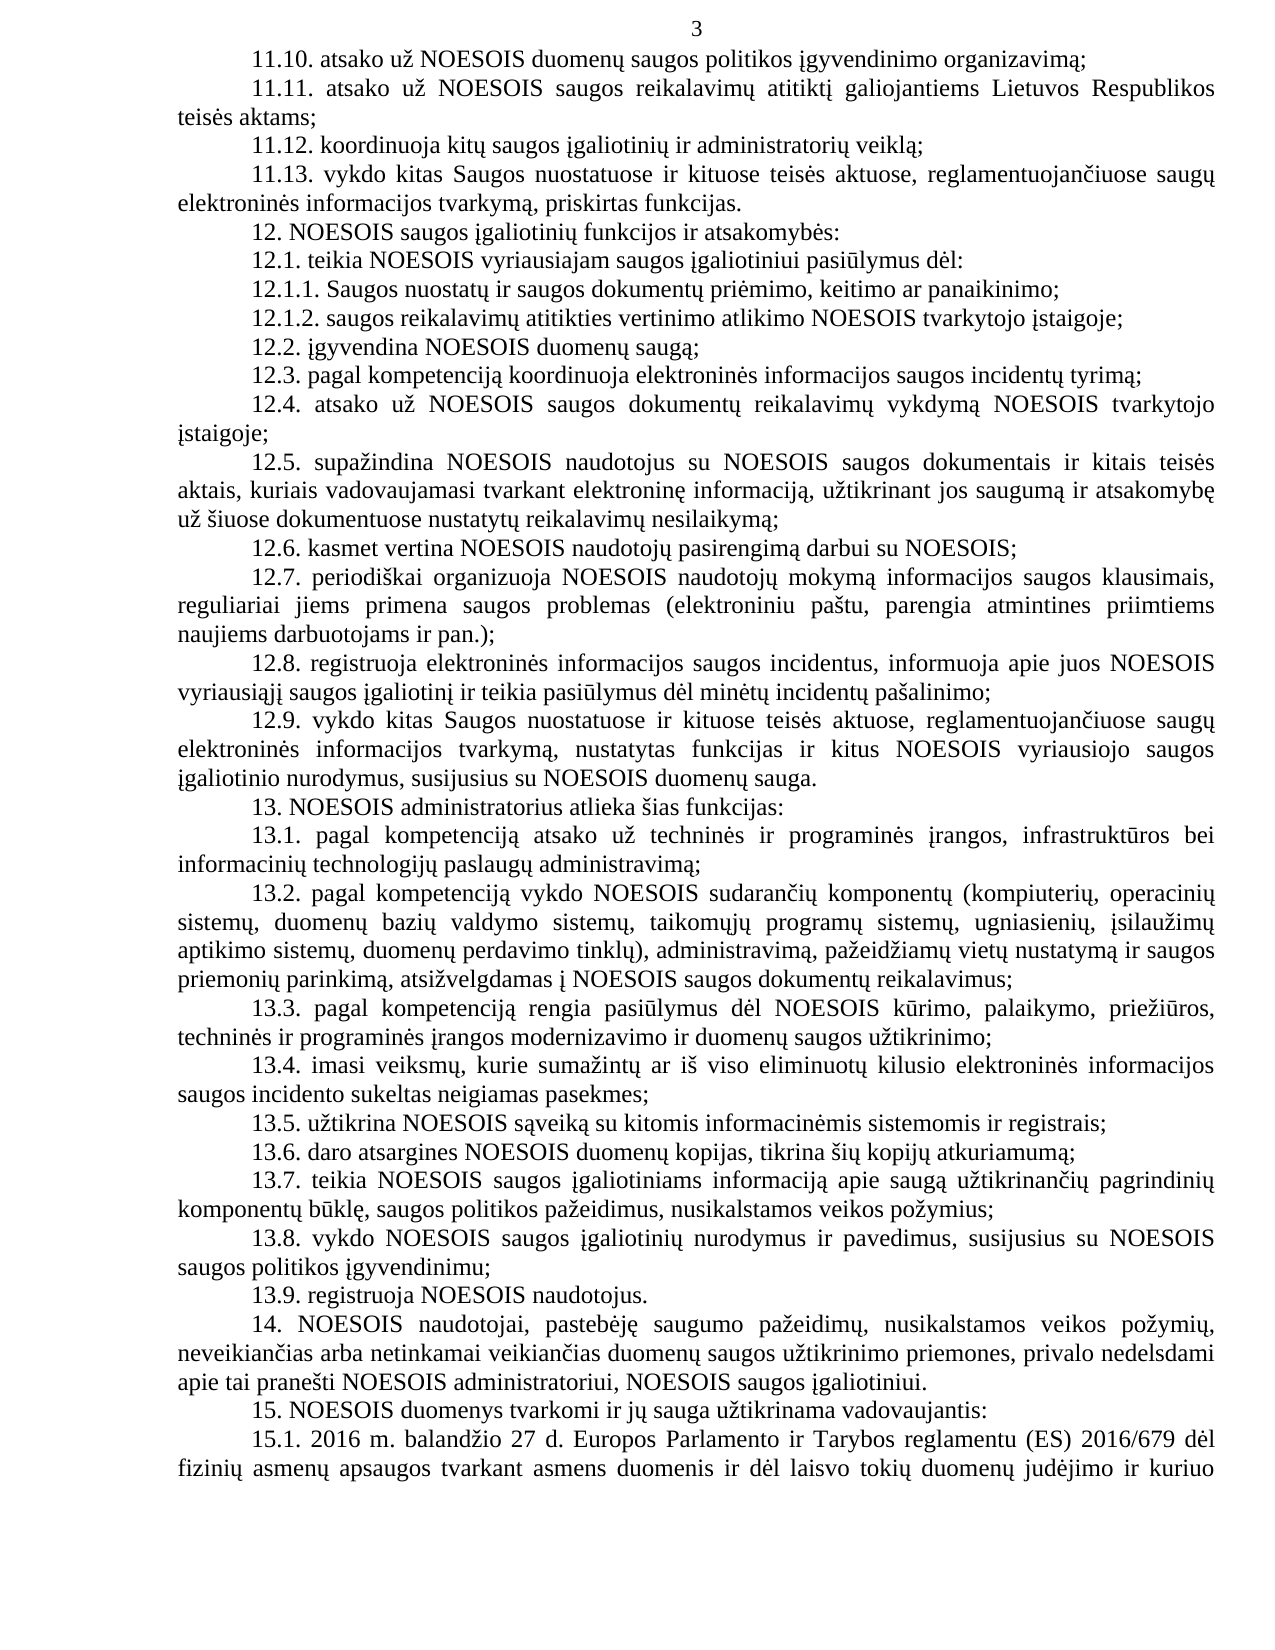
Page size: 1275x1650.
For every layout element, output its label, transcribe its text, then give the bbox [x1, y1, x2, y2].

text 12.2. įgyvendina NOESOIS duomenų saugą; [177, 332, 1216, 361]
text 13.7. teikia NOESOIS saugos įgaliotiniams informaciją apie saugą užtikrinančių pagrindinių komponentų būklę, saugos politikos pažeidimus, nusikalstamos veikos požymius; [177, 1166, 1216, 1223]
text 13.4. imasi veiksmų, kurie sumažintų ar iš viso eliminuotų kilusio elektroninės informacijos saugos incidento sukeltas neigiamas pasekmes; [177, 1051, 1216, 1108]
text 12.8. registruoja elektroninės informacijos saugos incidentus, informuoja apie juos NOESOIS vyriausiąjį saugos įgaliotinį ir teikia pasiūlymus dėl minėtų incidentų pašalinimo; [177, 648, 1216, 706]
text 14. NOESOIS naudotojai, pastebėję saugumo pažeidimų, nusikalstamos veikos požymių, neveikiančias arba netinkamai veikiančias duomenų saugos užtikrinimo priemones, privalo nedelsdami apie tai pranešti NOESOIS administratoriui, NOESOIS saugos įgaliotiniui. [177, 1309, 1216, 1396]
text 12.3. pagal kompetenciją koordinuoja elektroninės informacijos saugos incidentų tyrimą; [177, 361, 1216, 389]
text 15.1. 2016 m. balandžio 27 d. Europos Parlamento ir Tarybos reglamentu (ES) 2016/679 dėl fizinių asmenų apsaugos tvarkant asmens duomenis ir dėl laisvo tokių duomenų judėjimo ir kuriuo [177, 1424, 1216, 1482]
text 13. NOESOIS administratorius atlieka šias funkcijas: [177, 792, 1216, 821]
text 13.5. užtikrina NOESOIS sąveiką su kitomis informacinėmis sistemomis ir registrais; [177, 1108, 1216, 1137]
text 11.11. atsako už NOESOIS saugos reikalavimų atitiktį galiojantiems Lietuvos Respublikos teisės aktams; [177, 73, 1216, 131]
text 12.4. atsako už NOESOIS saugos dokumentų reikalavimų vykdymą NOESOIS tvarkytojo įstaigoje; [177, 389, 1216, 447]
text 11.12. koordinuoja kitų saugos įgaliotinių ir administratorių veiklą; [177, 131, 1216, 159]
text 11.13. vykdo kitas Saugos nuostatuose ir kituose teisės aktuose, reglamentuojančiuose saugų elektroninės informacijos tvarkymą, priskirtas funkcijas. [177, 159, 1216, 217]
text 11.10. atsako už NOESOIS duomenų saugos politikos įgyvendinimo organizavimą; [177, 44, 1216, 73]
text 13.6. daro atsargines NOESOIS duomenų kopijas, tikrina šių kopijų atkuriamumą; [177, 1137, 1216, 1166]
text 15. NOESOIS duomenys tvarkomi ir jų sauga užtikrinama vadovaujantis: [177, 1396, 1216, 1424]
text 13.8. vykdo NOESOIS saugos įgaliotinių nurodymus ir pavedimus, susijusius su NOESOIS saugos politikos įgyvendinimu; [177, 1223, 1216, 1281]
text 12.6. kasmet vertina NOESOIS naudotojų pasirengimą darbui su NOESOIS; [177, 533, 1216, 562]
text 12.7. periodiškai organizuoja NOESOIS naudotojų mokymą informacijos saugos klausimais, reguliariai jiems primena saugos problemas (elektroniniu paštu, parengia atmintines priimtiems naujiems darbuotojams ir pan.); [177, 562, 1216, 648]
text 13.3. pagal kompetenciją rengia pasiūlymus dėl NOESOIS kūrimo, palaikymo, priežiūros, techninės ir programinės įrangos modernizavimo ir duomenų saugos užtikrinimo; [177, 993, 1216, 1051]
text 12.1.2. saugos reikalavimų atitikties vertinimo atlikimo NOESOIS tvarkytojo įstaigoje; [177, 303, 1216, 332]
text 12.9. vykdo kitas Saugos nuostatuose ir kituose teisės aktuose, reglamentuojančiuose saugų elektroninės informacijos tvarkymą, nustatytas funkcijas ir kitus NOESOIS vyriausiojo saugos įgaliotinio nurodymus, susijusius su NOESOIS duomenų sauga. [177, 706, 1216, 792]
text 12.1. teikia NOESOIS vyriausiajam saugos įgaliotiniui pasiūlymus dėl: [177, 246, 1216, 274]
text 13.2. pagal kompetenciją vykdo NOESOIS sudarančių komponentų (kompiuterių, operacinių sistemų, duomenų bazių valdymo sistemų, taikomųjų programų sistemų, ugniasienių, įsilaužimų aptikimo sistemų, duomenų perdavimo tinklų), administravimą, pažeidžiamų vietų nustatymą ir saugos priemonių parinkimą, atsižvelgdamas į NOESOIS saugos dokumentų reikalavimus; [177, 878, 1216, 993]
text 13.1. pagal kompetenciją atsako už techninės ir programinės įrangos, infrastruktūros bei informacinių technologijų paslaugų administravimą; [177, 821, 1216, 878]
text 12.5. supažindina NOESOIS naudotojus su NOESOIS saugos dokumentais ir kitais teisės aktais, kuriais vadovaujamasi tvarkant elektroninę informaciją, užtikrinant jos saugumą ir atsakomybę už šiuose dokumentuose nustatytų reikalavimų nesilaikymą; [177, 447, 1216, 533]
text 12. NOESOIS saugos įgaliotinių funkcijos ir atsakomybės: [177, 217, 1216, 246]
text 12.1.1. Saugos nuostatų ir saugos dokumentų priėmimo, keitimo ar panaikinimo; [177, 274, 1216, 303]
text 13.9. registruoja NOESOIS naudotojus. [177, 1281, 1216, 1309]
